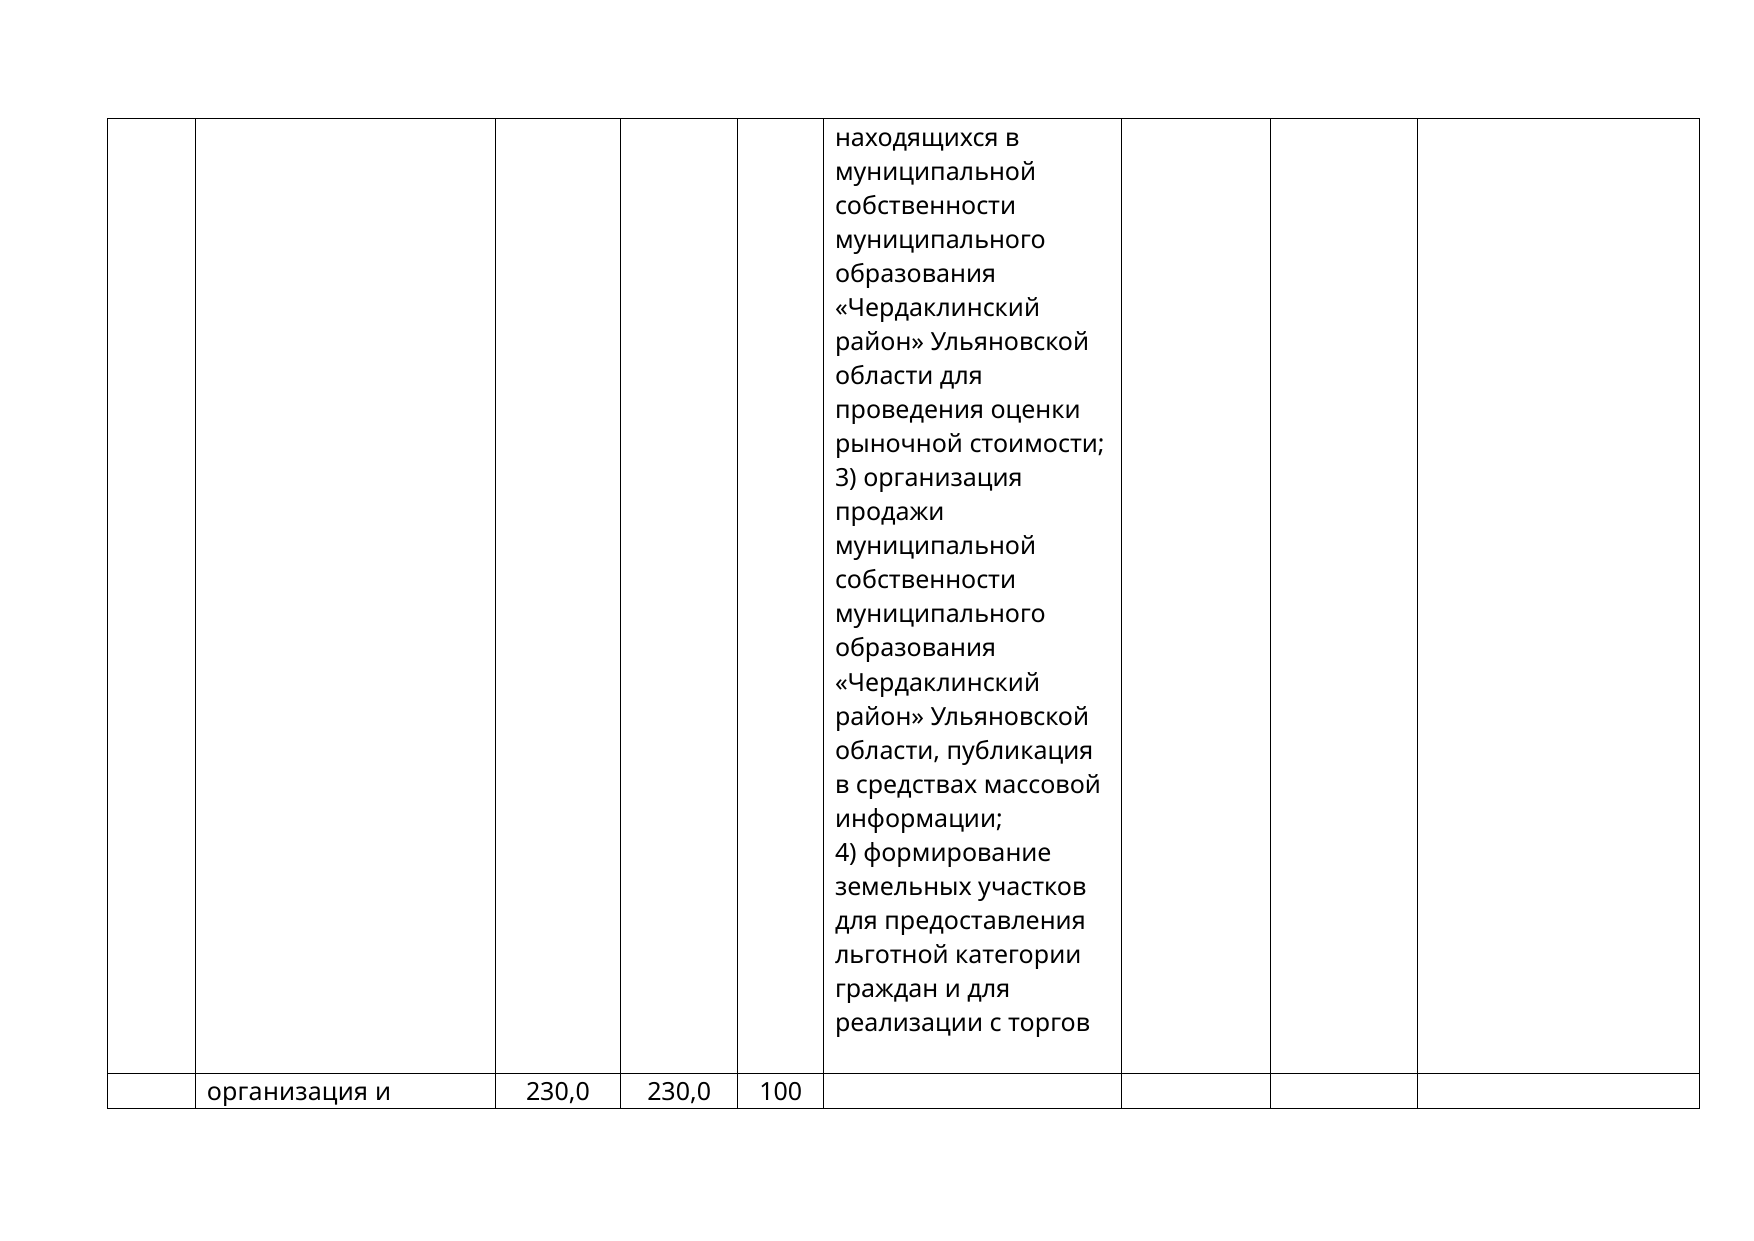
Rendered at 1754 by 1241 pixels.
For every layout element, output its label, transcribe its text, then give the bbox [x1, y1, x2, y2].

table_cell 100 [738, 1074, 823, 1108]
table_cell [824, 1074, 1121, 1108]
table_cell [108, 1074, 195, 1108]
table_cell [738, 119, 823, 1073]
table_cell находящихся в муниципальной собственности муниципального образования «Чердаклинский район» Ульяновской области для проведения оценки рыночной стоимости; 3) организация продажи муниципальной собственности муниципального образования «Чердаклинский район» Ульяновской области, публикация в средствах массовой информации; 4) формирование земельных участков для предоставления льготной категории граждан и для реализации с торгов [824, 119, 1121, 1073]
table_cell [621, 119, 737, 1073]
table_cell [1271, 119, 1417, 1073]
table_cell [1122, 119, 1270, 1073]
table_cell 230,0 [496, 1074, 620, 1108]
table_cell [196, 119, 495, 1073]
table_cell [1271, 1074, 1417, 1108]
table_cell [1122, 1074, 1270, 1108]
table_cell [108, 119, 195, 1073]
table_cell [1418, 1074, 1699, 1108]
table_cell 230,0 [621, 1074, 737, 1108]
table_cell организация и [196, 1074, 495, 1108]
table_cell [496, 119, 620, 1073]
table_cell [1418, 119, 1699, 1073]
